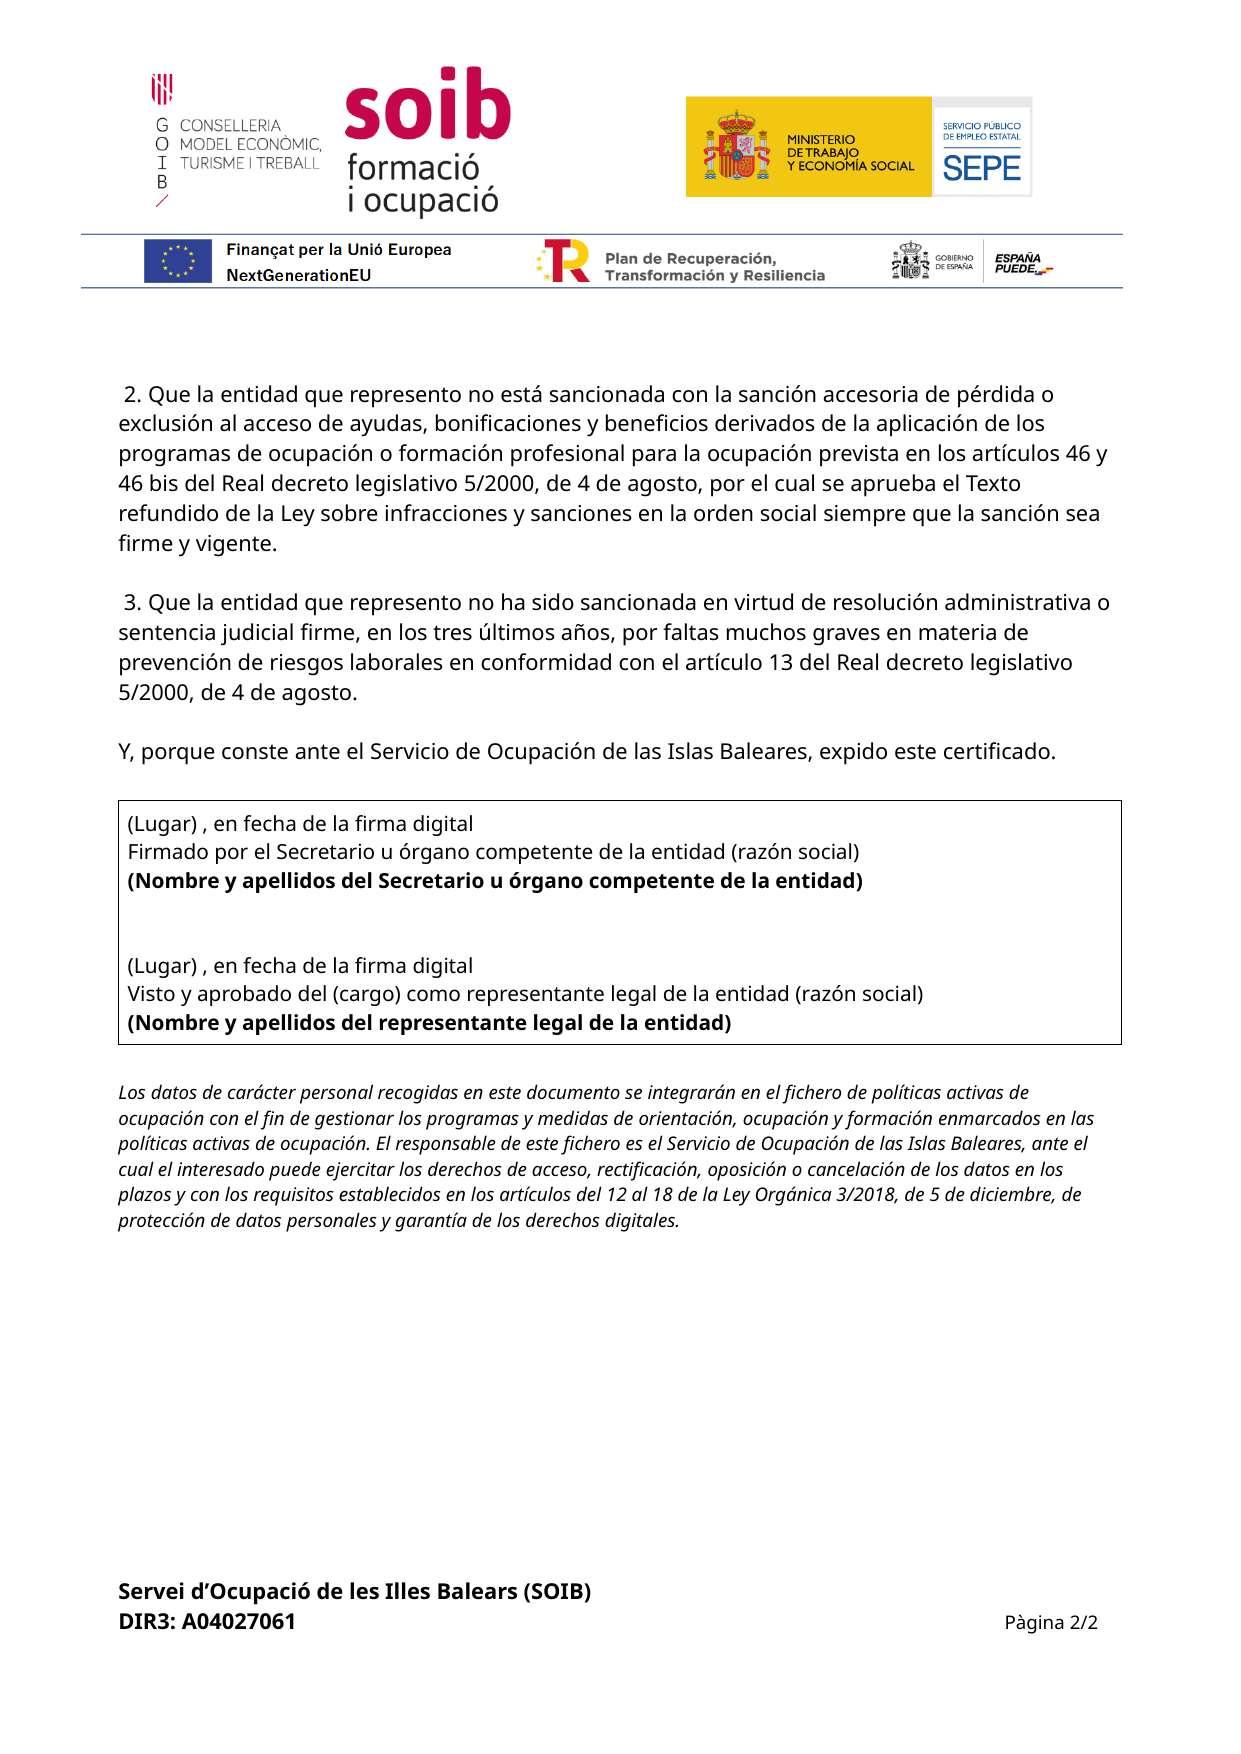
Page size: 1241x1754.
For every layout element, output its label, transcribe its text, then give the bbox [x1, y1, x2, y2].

text Los datos de carácter personal recogidas en este documento se integrarán en el fichero de políticas activas de ocupación con el fin de gestionar los programas y medidas de orientación, ocupación y formación enmarcados en las políticas activas de ocupación. El responsable de este fichero es el Servicio de Ocupación de las Islas Baleares, ante el cual el interesado puede ejercitar los derechos de acceso, rectificación, oposición o cancelación de los datos en los plazos y con los requisitos establecidos en los artículos del 12 al 18 de la Ley Orgánica 3/2018, de 5 de diciembre, de protección de datos personales y garantía de los derechos digitales. [118, 1079, 1122, 1233]
text (Lugar) , en fecha de la firma digital [119, 948, 1121, 976]
text 2. Que la entidad que represento no está sancionada con la sanción accesoria de pérdida o exclusión al acceso de ayudas, bonificaciones y beneficios derivados de la aplicación de los programas de ocupación o formación profesional para la ocupación prevista en los artículos 46 y 46 bis del Real decreto legislativo 5/2000, de 4 de agosto, por el cual se aprueba el Texto refundido de la Ley sobre infracciones y sanciones en la orden social siempre que la sanción sea firme y vigente. [118, 379, 1122, 557]
picture [81, 57, 1130, 294]
text (Nombre y apellidos del representante legal de la entidad) [119, 1005, 1121, 1036]
text (Lugar) , en fecha de la firma digital [119, 806, 1121, 834]
text Firmado por el Secretario u órgano competente de la entidad (razón social) [119, 834, 1121, 863]
text (Nombre y apellidos del Secretario u órgano competente de la entidad) [119, 863, 1121, 894]
text Visto y aprobado del (cargo) como representante legal de la entidad (razón social) [119, 976, 1121, 1005]
text 3. Que la entidad que represento no ha sido sancionada en virtud de resolución administrativa o sentencia judicial firme, en los tres últimos años, por faltas muchos graves en materia de prevención de riesgos laborales en conformidad con el artículo 13 del Real decreto legislativo 5/2000, de 4 de agosto. [118, 587, 1122, 706]
text Y, porque conste ante el Servicio de Ocupación de las Islas Baleares, expido este certificado. [118, 736, 1122, 766]
